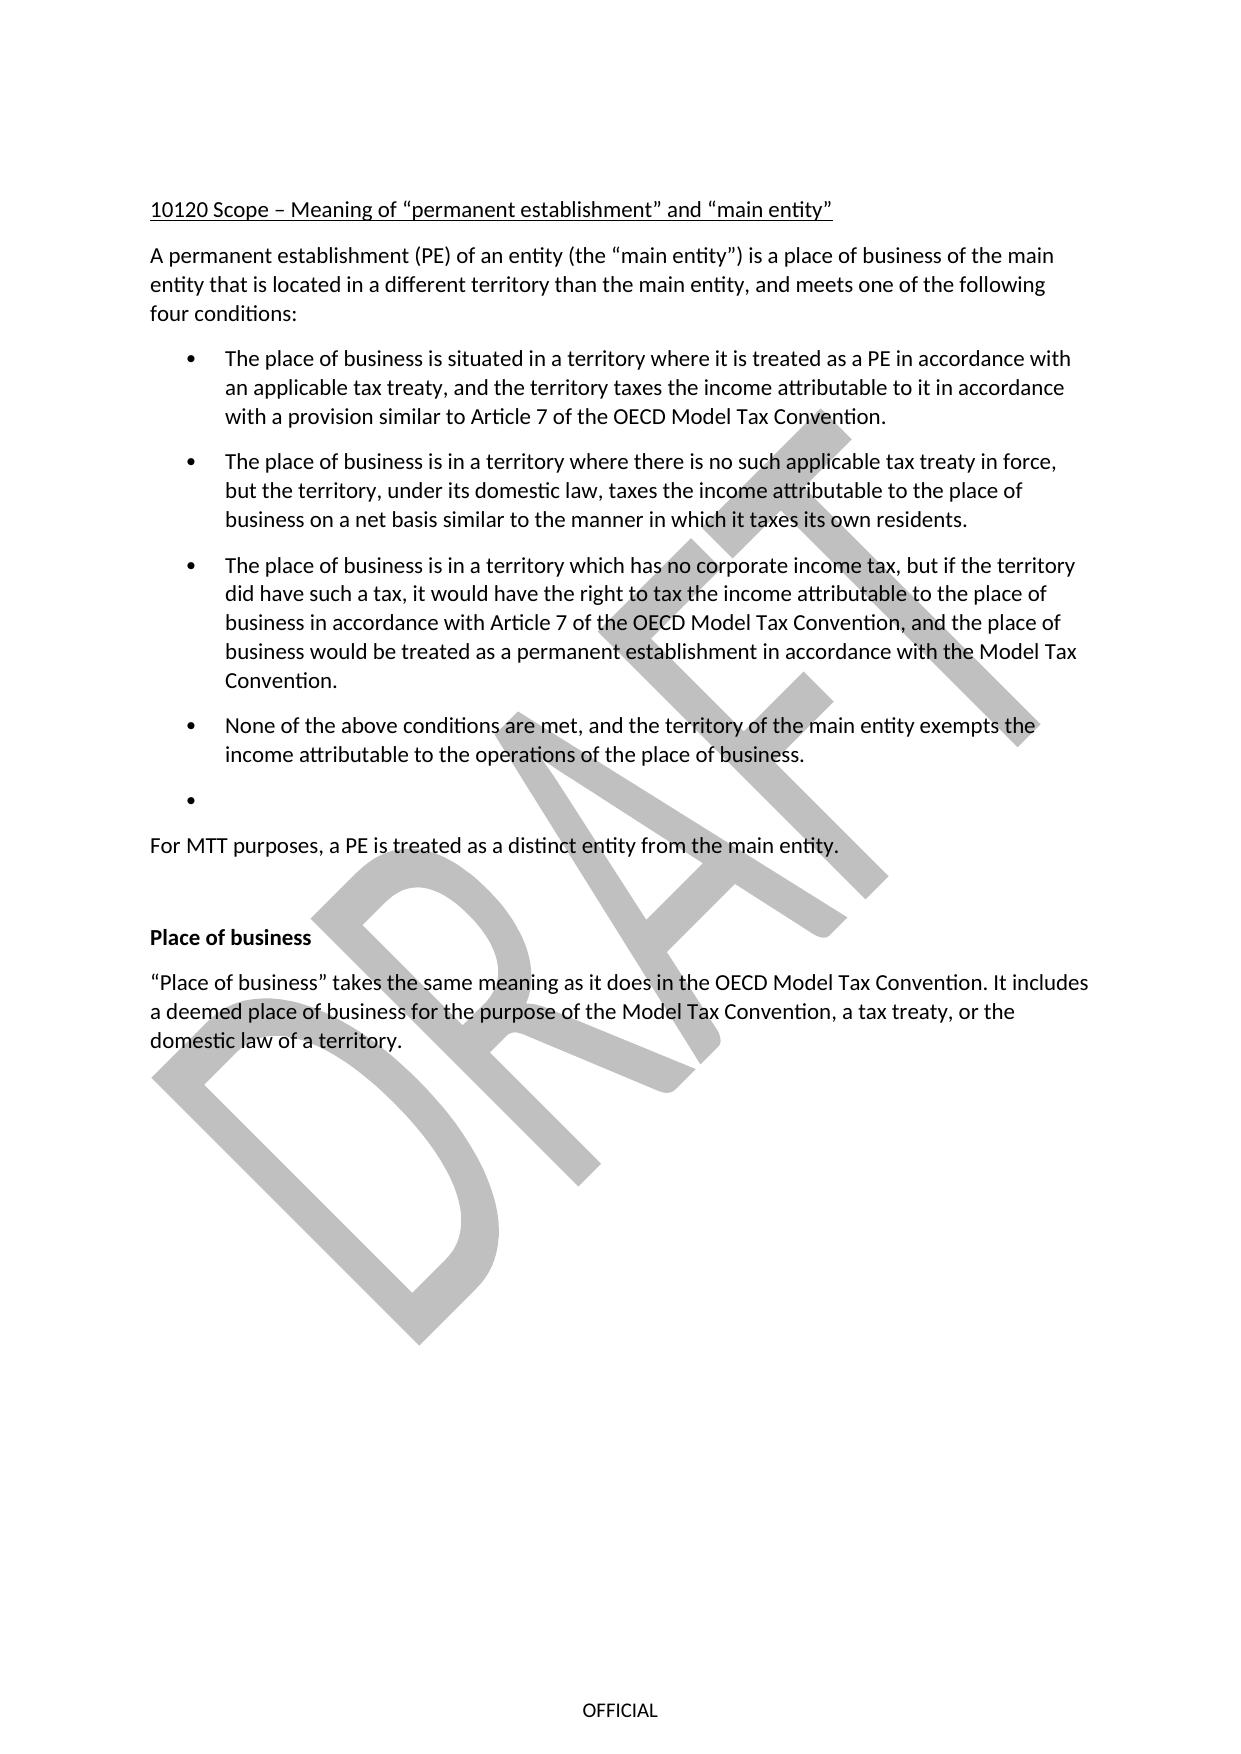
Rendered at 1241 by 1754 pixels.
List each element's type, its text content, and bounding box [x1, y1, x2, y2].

list The place of business is in a territory where there is no such applicable tax treaty in force, but the territory, under its domestic law, taxes the income attributable to the place of business on a net basis similar to the manner in which it taxes its own residents. [805, 447, 1090, 533]
list The place of business is situated in a territory where it is treated as a PE in accordance with an applicable tax treaty, and the territory taxes the income attributable to it in accordance with a provision similar to Article 7 of the OECD Model Tax Convention. [187, 344, 1090, 430]
text “Place of business” takes the same meaning as it does in the OECD Model Tax Convention. It includes a deemed place of business for the purpose of the Model Tax Convention, a tax treaty, or the domestic law of a territory. [527, 968, 693, 1054]
list None of the above conditions are met, and the territory of the main entity exempts the income attributable to the operations of the place of business. [187, 712, 516, 768]
list The place of business is in a territory which has no corporate income tax, but if the territory did have such a tax, it would have the right to tax the income attributable to the place of business in accordance with Article 7 of the OECD Model Tax Convention, and the place of business would be treated as a permanent establishment in accordance with the Model Tax Convention. [869, 551, 1090, 694]
text “Place of business” takes the same meaning as it does in the OECD Model Tax Convention. It includes a deemed place of business for the purpose of the Model Tax Convention, a tax treaty, or the domestic law of a territory. [678, 968, 1090, 1054]
text For MTT purposes, a PE is treated as a distinct entity from the main entity. [591, 832, 694, 859]
text “Place of business” takes the same meaning as it does in the OECD Model Tax Convention. It includes a deemed place of business for the purpose of the Model Tax Convention, a tax treaty, or the domestic law of a territory. [407, 968, 498, 1024]
text [669, 923, 1090, 951]
list None of the above conditions are met, and the territory of the main entity exempts the income attributable to the operations of the place of business. [776, 712, 1090, 768]
text For MTT purposes, a PE is treated as a distinct entity from the main entity. [150, 832, 571, 859]
text A permanent establishment (PE) of an entity (the “main entity”) is a place of business of the main entity that is located in a different territory than the main entity, and meets one of the following four conditions: [150, 241, 1090, 327]
text For MTT purposes, a PE is treated as a distinct entity from the main entity. [846, 832, 1090, 859]
text “Place of business” takes the same meaning as it does in the OECD Model Tax Convention. It includes a deemed place of business for the purpose of the Model Tax Convention, a tax treaty, or the domestic law of a territory. [150, 968, 444, 1054]
text [364, 923, 493, 951]
list The place of business is in a territory which has no corporate income tax, but if the territory did have such a tax, it would have the right to tax the income attributable to the place of business in accordance with Article 7 of the OECD Model Tax Convention, and the place of business would be treated as a permanent establishment in accordance with the Model Tax Convention. [652, 551, 963, 694]
text Place of business [150, 923, 341, 951]
list The place of business is in a territory where there is no such applicable tax treaty in force, but the territory, under its domestic law, taxes the income attributable to the place of business on a net basis similar to the manner in which it taxes its own residents. [187, 447, 781, 533]
list The place of business is in a territory which has no corporate income tax, but if the territory did have such a tax, it would have the right to tax the income attributable to the place of business in accordance with Article 7 of the OECD Model Tax Convention, and the place of business would be treated as a permanent establishment in accordance with the Model Tax Convention. [187, 551, 677, 694]
list None of the above conditions are met, and the territory of the main entity exempts the income attributable to the operations of the place of business. [521, 712, 733, 768]
text 10120 Scope – Meaning of “permanent establishment” and “main entity” [150, 196, 1090, 223]
text [516, 923, 629, 951]
text For MTT purposes, a PE is treated as a distinct entity from the main entity. [713, 832, 824, 859]
